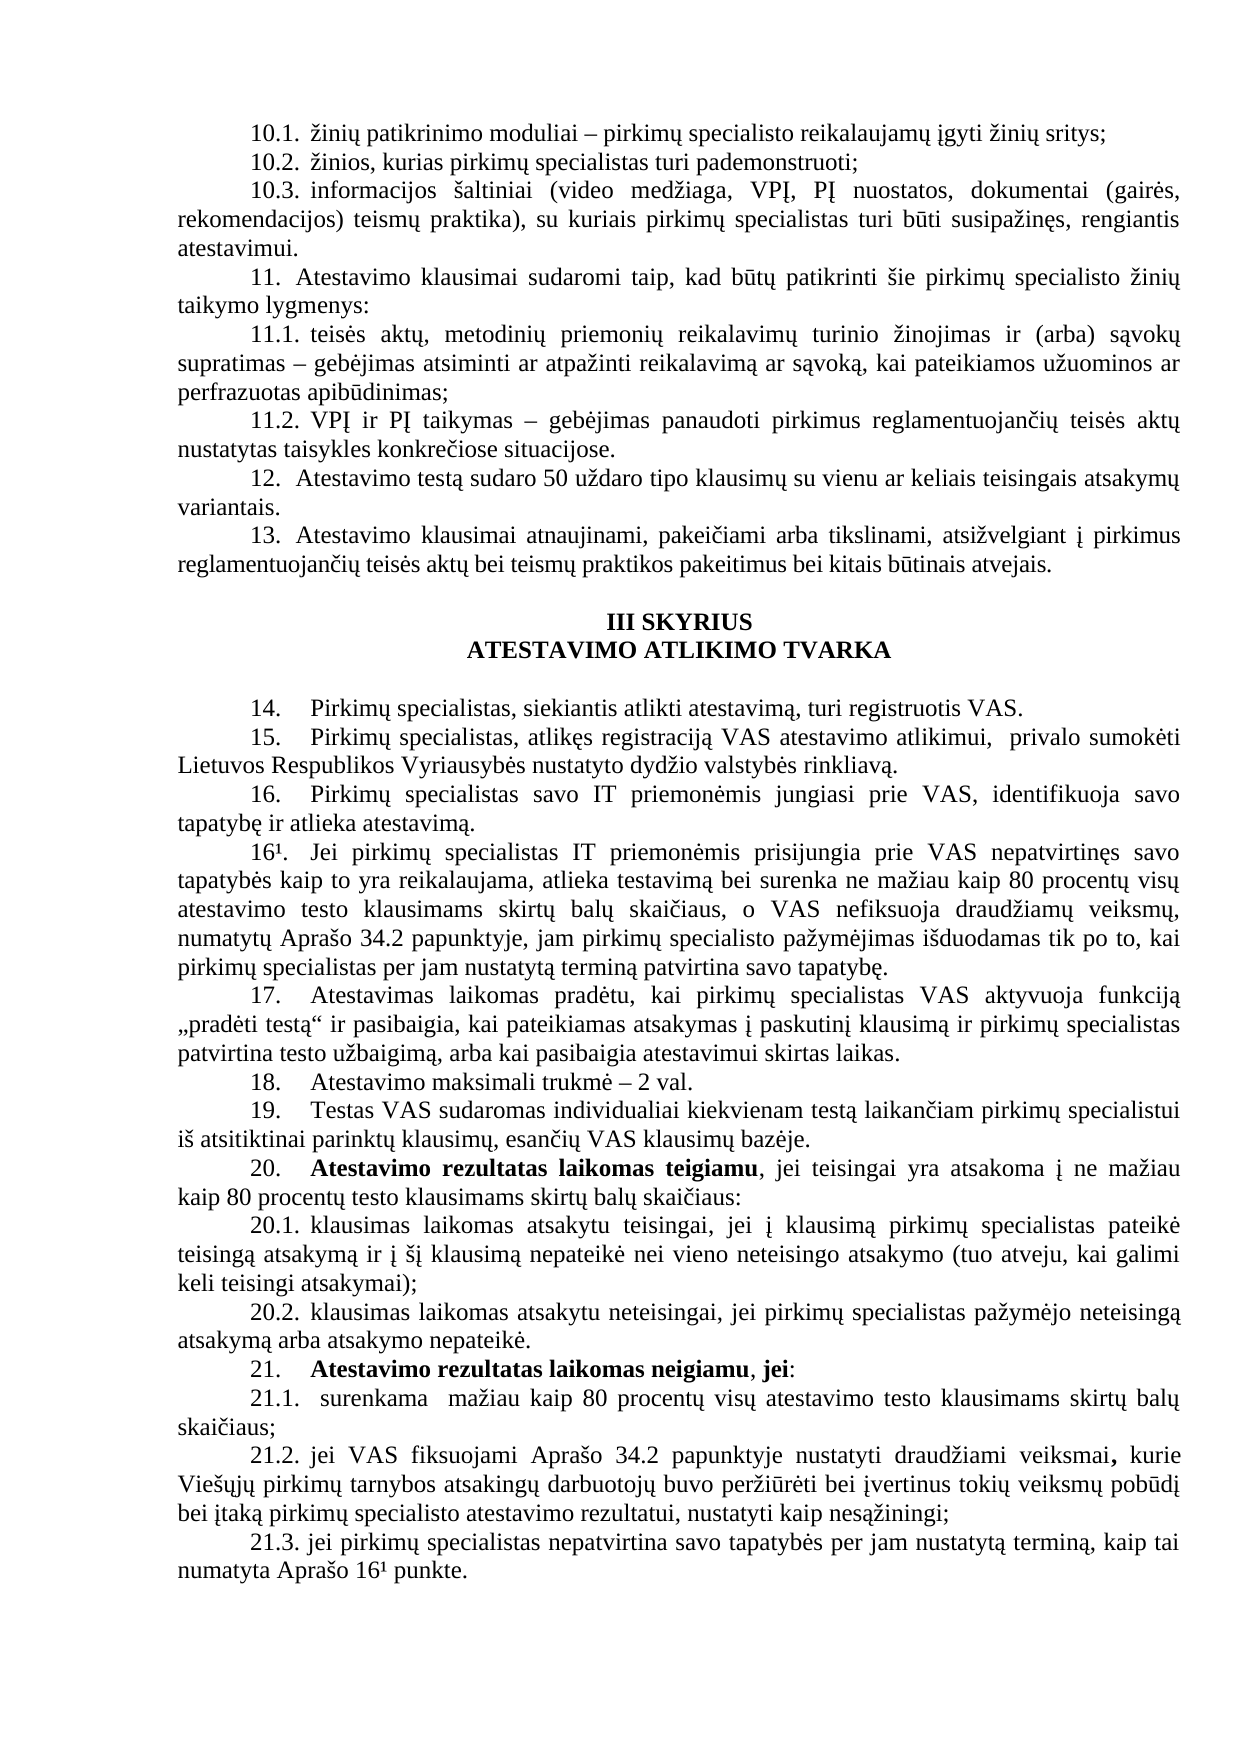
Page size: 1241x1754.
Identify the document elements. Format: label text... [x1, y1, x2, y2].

text 21.2. jei VAS fiksuojami Aprašo 34.2 papunktyje nustatyti draudžiami veiksmai, kurie Viešųjų pirkimų tarnybos atsakingų darbuotojų buvo peržiūrėti bei įvertinus tokių veiksmų pobūdį bei įtaką pirkimų specialisto atestavimo rezultatui, nustatyti kaip nesąžiningi; [177, 1441, 1181, 1527]
text 16. Pirkimų specialistas savo IT priemonėmis jungiasi prie VAS, identifikuoja savo tapatybę ir atlieka atestavimą. [177, 779, 1181, 837]
text 11.2. VPĮ ir PĮ taikymas – gebėjimas panaudoti pirkimus reglamentuojančių teisės aktų nustatytas taisykles konkrečiose situacijose. [177, 406, 1181, 463]
text 19. Testas VAS sudaromas individualiai kiekvienam testą laikančiam pirkimų specialistui iš atsitiktinai parinktų klausimų, esančių VAS klausimų bazėje. [177, 1096, 1181, 1153]
text 20. Atestavimo rezultatas laikomas teigiamu, jei teisingai yra atsakoma į ne mažiau kaip 80 procentų testo klausimams skirtų balų skaičiaus: [177, 1153, 1181, 1211]
text 17. Atestavimas laikomas pradėtu, kai pirkimų specialistas VAS aktyvuoja funkciją „pradėti testą“ ir pasibaigia, kai pateikiamas atsakymas į paskutinį klausimą ir pirkimų specialistas patvirtina testo užbaigimą, arba kai pasibaigia atestavimui skirtas laikas. [177, 981, 1181, 1067]
text 12. Atestavimo testą sudaro 50 uždaro tipo klausimų su vienu ar keliais teisingais atsakymų variantais. [177, 463, 1181, 521]
text 11. Atestavimo klausimai sudaromi taip, kad būtų patikrinti šie pirkimų specialisto žinių taikymo lygmenys: [177, 262, 1181, 319]
text 10.3. informacijos šaltiniai (video medžiaga, VPĮ, PĮ nuostatos, dokumentai (gairės, rekomendacijos) teismų praktika), su kuriais pirkimų specialistas turi būti susipažinęs, rengiantis atestavimui. [177, 176, 1181, 262]
text 11.1. teisės aktų, metodinių priemonių reikalavimų turinio žinojimas ir (arba) sąvokų supratimas – gebėjimas atsiminti ar atpažinti reikalavimą ar sąvoką, kai pateikiamos užuominos ar perfrazuotas apibūdinimas; [177, 319, 1181, 406]
text 10.1. žinių patikrinimo moduliai – pirkimų specialisto reikalaujamų įgyti žinių sritys; [177, 118, 1181, 147]
text 14. Pirkimų specialistas, siekiantis atlikti atestavimą, turi registruotis VAS. [177, 693, 1181, 722]
text ATESTAVIMO ATLIKIMO TVARKA [177, 636, 1181, 664]
text 18. Atestavimo maksimali trukmė – 2 val. [177, 1067, 1181, 1096]
text 10.2. žinios, kurias pirkimų specialistas turi pademonstruoti; [177, 147, 1181, 176]
text 21. Atestavimo rezultatas laikomas neigiamu, jei: [177, 1354, 1181, 1383]
text 15. Pirkimų specialistas, atlikęs registraciją VAS atestavimo atlikimui, privalo sumokėti Lietuvos Respublikos Vyriausybės nustatyto dydžio valstybės rinkliavą. [177, 722, 1181, 779]
text 20.1. klausimas laikomas atsakytu teisingai, jei į klausimą pirkimų specialistas pateikė teisingą atsakymą ir į šį klausimą nepateikė nei vieno neteisingo atsakymo (tuo atveju, kai galimi keli teisingi atsakymai); [177, 1211, 1181, 1297]
text 20.2. klausimas laikomas atsakytu neteisingai, jei pirkimų specialistas pažymėjo neteisingą atsakymą arba atsakymo nepateikė. [177, 1297, 1181, 1354]
text 16¹. Jei pirkimų specialistas IT priemonėmis prisijungia prie VAS nepatvirtinęs savo tapatybės kaip to yra reikalaujama, atlieka testavimą bei surenka ne mažiau kaip 80 procentų visų atestavimo testo klausimams skirtų balų skaičiaus, o VAS nefiksuoja draudžiamų veiksmų, numatytų Aprašo 34.2 papunktyje, jam pirkimų specialisto pažymėjimas išduodamas tik po to, kai pirkimų specialistas per jam nustatytą terminą patvirtina savo tapatybę. [177, 837, 1181, 981]
text 13. Atestavimo klausimai atnaujinami, pakeičiami arba tikslinami, atsižvelgiant į pirkimus reglamentuojančių teisės aktų bei teismų praktikos pakeitimus bei kitais būtinais atvejais. [177, 521, 1181, 578]
text III SKYRIUS [177, 607, 1181, 636]
text 21.1. surenkama mažiau kaip 80 procentų visų atestavimo testo klausimams skirtų balų skaičiaus; [177, 1383, 1181, 1441]
text 21.3. jei pirkimų specialistas nepatvirtina savo tapatybės per jam nustatytą terminą, kaip tai numatyta Aprašo 16¹ punkte. [177, 1527, 1181, 1584]
